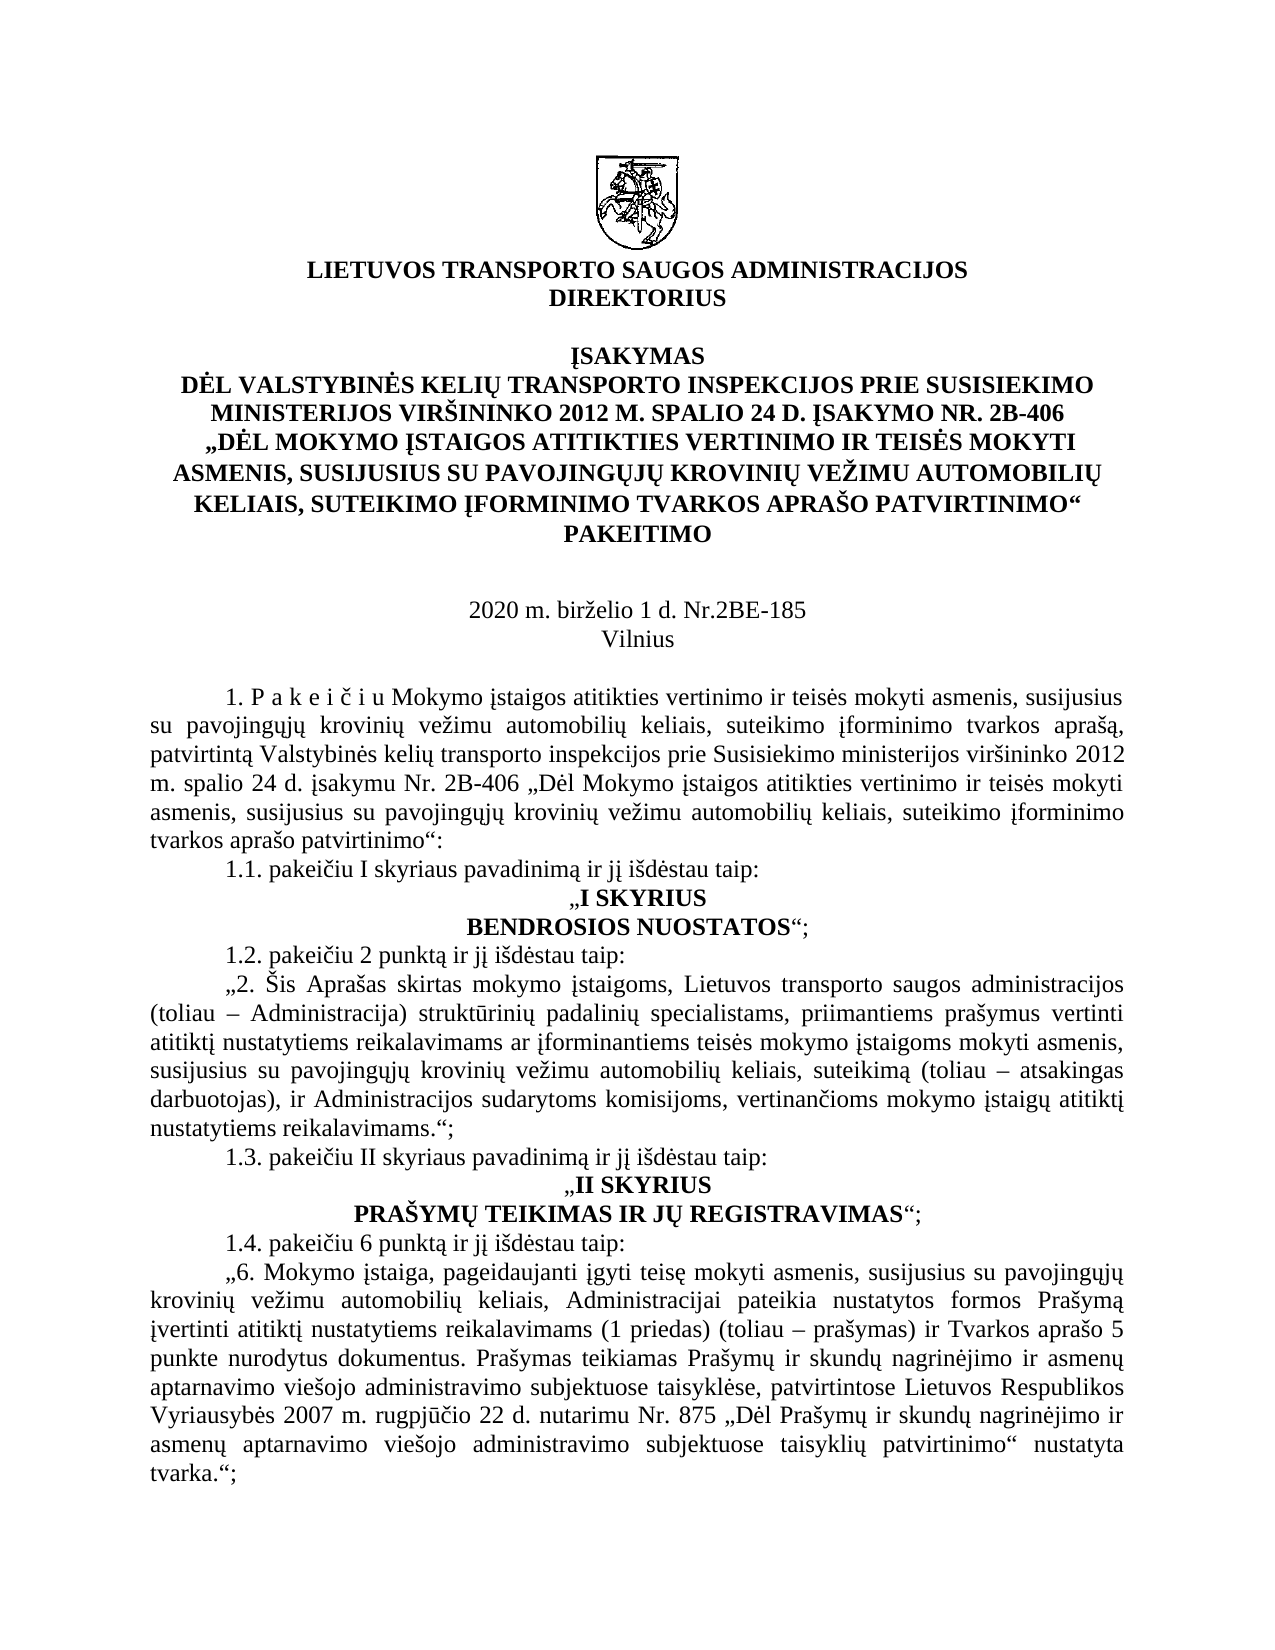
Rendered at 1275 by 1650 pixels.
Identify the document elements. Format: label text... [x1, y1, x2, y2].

text 1. P a k e i č i u Mokymo įstaigos atitikties vertinimo ir teisės mokyti asmenis, susijusius su pavojingųjų krovinių vežimu automobilių keliais, suteikimo įforminimo tvarkos aprašą, patvirtintą Valstybinės kelių transporto inspekcijos prie Susisiekimo ministerijos viršininko 2012 m. spalio 24 d. įsakymu Nr. 2B-406 „Dėl Mokymo įstaigos atitikties vertinimo ir teisės mokyti asmenis, susijusius su pavojingųjų krovinių vežimu automobilių keliais, suteikimo įforminimo tvarkos aprašo patvirtinimo“: [150, 682, 1125, 854]
text „6. Mokymo įstaiga, pageidaujanti įgyti teisę mokyti asmenis, susijusius su pavojingųjų krovinių vežimu automobilių keliais, Administracijai pateikia nustatytos formos Prašymą įvertinti atitiktį nustatytiems reikalavimams (1 priedas) (toliau – prašymas) ir Tvarkos aprašo 5 punkte nurodytus dokumentus. Prašymas teikiamas Prašymų ir skundų nagrinėjimo ir asmenų aptarnavimo viešojo administravimo subjektuose taisyklėse, patvirtintose Lietuvos Respublikos Vyriausybės 2007 m. rugpjūčio 22 d. nutarimu Nr. 875 „Dėl Prašymų ir skundų nagrinėjimo ir asmenų aptarnavimo viešojo administravimo subjektuose taisyklių patvirtinimo“ nustatyta tvarka.“; [150, 1257, 1125, 1487]
text „2. Šis Aprašas skirtas mokymo įstaigoms, Lietuvos transporto saugos administracijos (toliau – Administracija) struktūrinių padalinių specialistams, priimantiems prašymus vertinti atitiktį nustatytiems reikalavimams ar įforminantiems teisės mokymo įstaigoms mokyti asmenis, susijusius su pavojingųjų krovinių vežimu automobilių keliais, suteikimą (toliau – atsakingas darbuotojas), ir Administracijos sudarytoms komisijoms, vertinančioms mokymo įstaigų atitiktį nustatytiems reikalavimams.“; [150, 969, 1125, 1142]
text DĖL VALSTYBINĖS KELIŲ TRANSPORTO INSPEKCIJOS PRIE SUSISIEKIMO MINISTERIJOS VIRŠININKO 2012 M. SPALIO 24 D. ĮSAKYMO NR. 2B-406 [150, 370, 1125, 427]
text 1.1. pakeičiu I skyriaus pavadinimą ir jį išdėstau taip: [150, 854, 1125, 883]
text BENDROSIOS NUOSTATOS“; [150, 912, 1125, 941]
text 1.2. pakeičiu 2 punktą ir jį išdėstau taip: [150, 941, 1125, 969]
text ĮSAKYMAS [150, 341, 1125, 370]
text „II skyrius [150, 1171, 1125, 1199]
text „DĖL MOKYMO ĮSTAIGOS ATITIKTIES VERTINIMO IR TEISĖS MOKYTI ASMENIS, SUSIJUSIUS SU PAVOJINGŲJŲ KROVINIŲ VEŽIMU AUTOMOBILIŲ KELIAIS, SUTEIKIMO ĮFORMINIMO TVARKOS APRAŠO PATVIRTINIMO“ PAKEITIMO [150, 427, 1125, 548]
text 1.3. pakeičiu II skyriaus pavadinimą ir jį išdėstau taip: [150, 1142, 1125, 1171]
text PRAŠYMŲ TEIKIMAS IR JŲ REGISTRAVIMAS“; [150, 1199, 1125, 1228]
text Vilnius [150, 624, 1125, 653]
text 1.4. pakeičiu 6 punktą ir jį išdėstau taip: [150, 1228, 1125, 1257]
text LIETUVOS TRANSPORTO SAUGOS ADMINISTRACIJOS DIREKTORIUS [150, 255, 1125, 312]
text „I SKYRIUS [150, 883, 1125, 912]
text 2020 m. birželio 1 d. Nr.2BE-185 [150, 596, 1125, 624]
